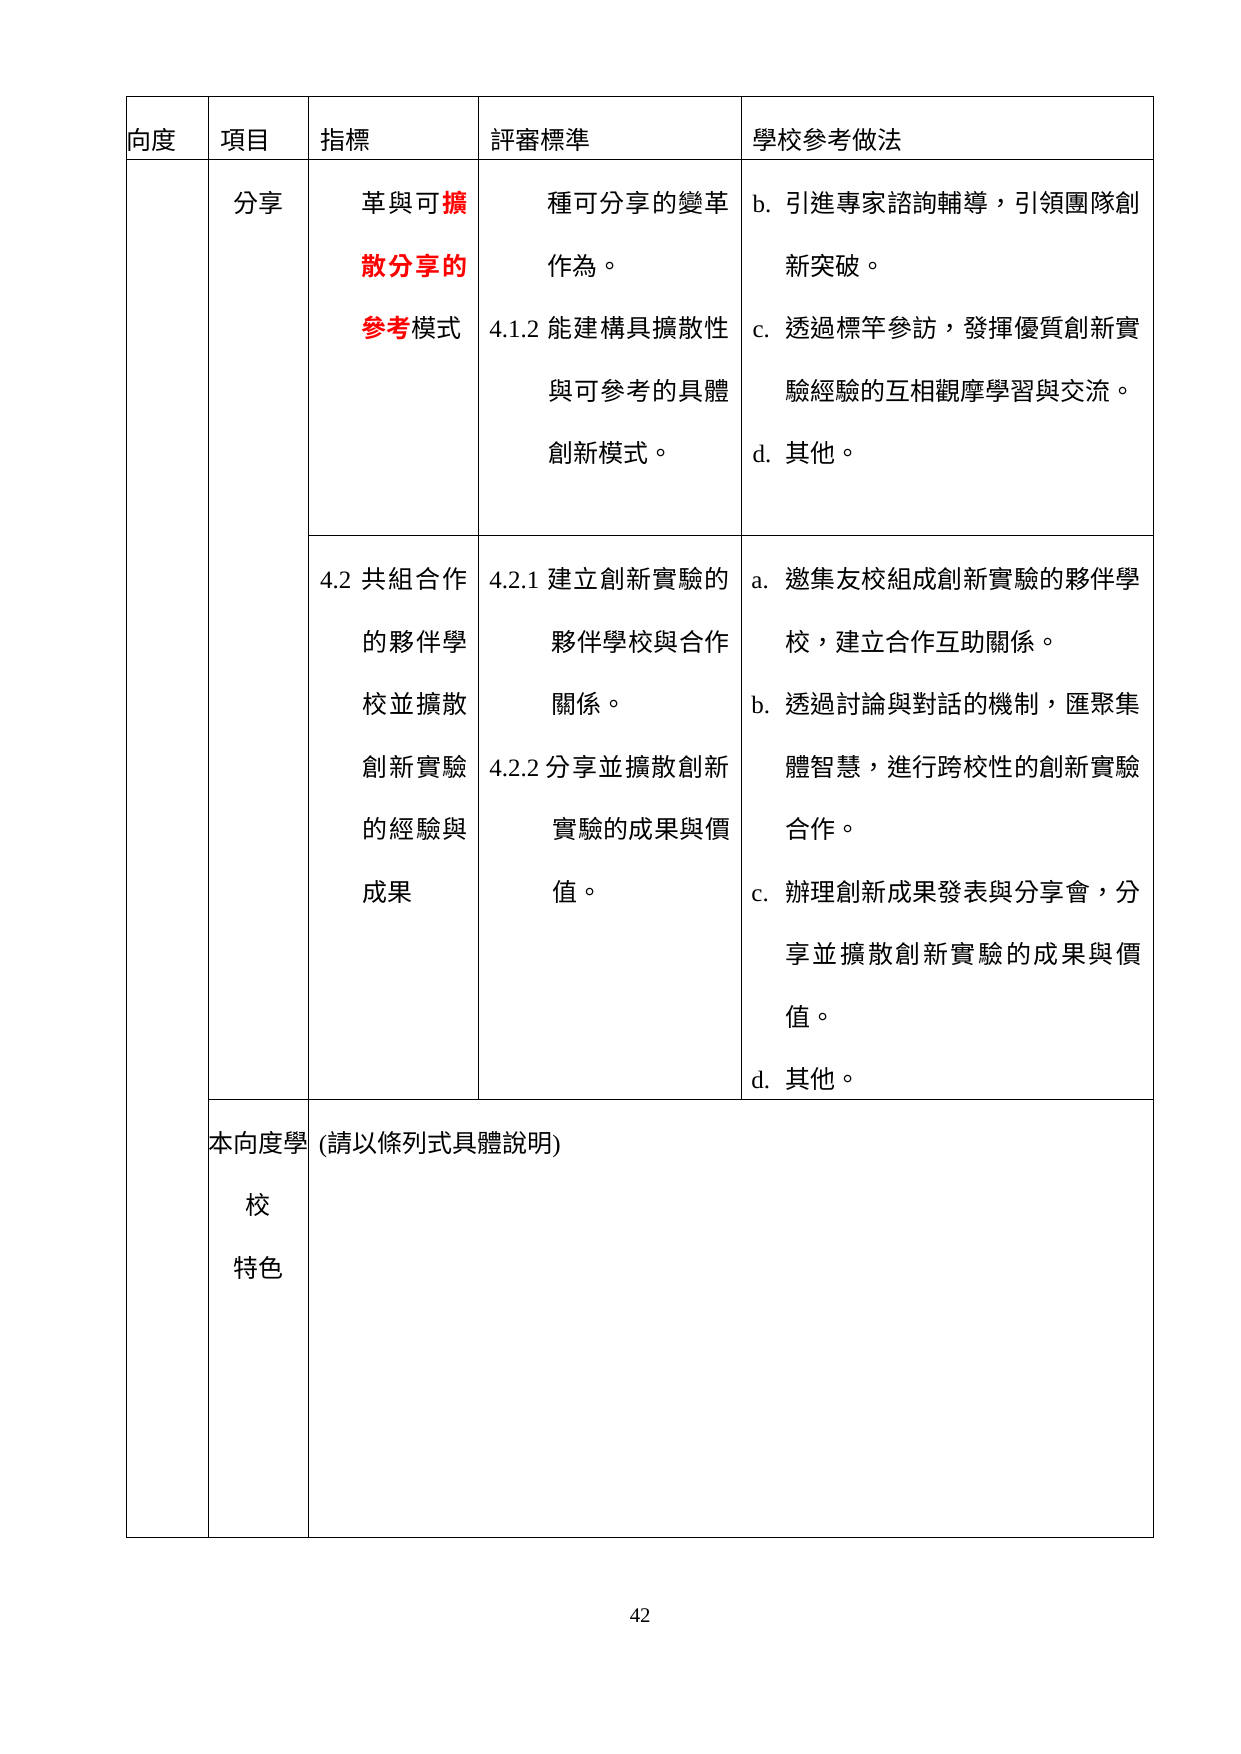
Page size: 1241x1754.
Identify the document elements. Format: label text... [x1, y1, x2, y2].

table_cell 革與可擴散分享的參考模式 [309, 160, 478, 535]
table_cell [127, 160, 208, 1537]
table_cell 鼓勵成員吸收新知、掌握時代脈動，擴大團隊創新突破的動能。 引進專家諮詢輔導，引領團隊創新突破。 透過標竿參訪，發揮優質創新實驗經驗的互相觀摩學習與交流。 其他。 [742, 160, 1153, 535]
table_cell 分享 [209, 160, 308, 1099]
table_header 指標 [309, 97, 478, 159]
table_cell 種可分享的變革作為。 4.1.2 能建構具擴散性與可參考的具體創新模式。 [479, 160, 741, 535]
table_cell 4.2.1 建立創新實驗的夥伴學校與合作關係。 4.2.2分享並擴散創新實驗的成果與價值。 [479, 536, 741, 1099]
table_header 評審標準 [479, 97, 741, 159]
table_cell (請以條列式具體說明) [309, 1100, 1153, 1537]
table_header 向度 [127, 97, 208, 159]
table_cell 4.2 共組合作的夥伴學校並擴散創新實驗的經驗與成果 [309, 536, 478, 1099]
table_cell 邀集友校組成創新實驗的夥伴學校，建立合作互助關係。 透過討論與對話的機制，匯聚集體智慧，進行跨校性的創新實驗合作。 辦理創新成果發表與分享會，分享並擴散創新實驗的成果與價值。 其他。 [742, 536, 1153, 1099]
table_header 項目 [209, 97, 308, 159]
table_header 學校參考做法 [742, 97, 1153, 159]
table_cell 本向度學校 特色 [209, 1100, 308, 1537]
